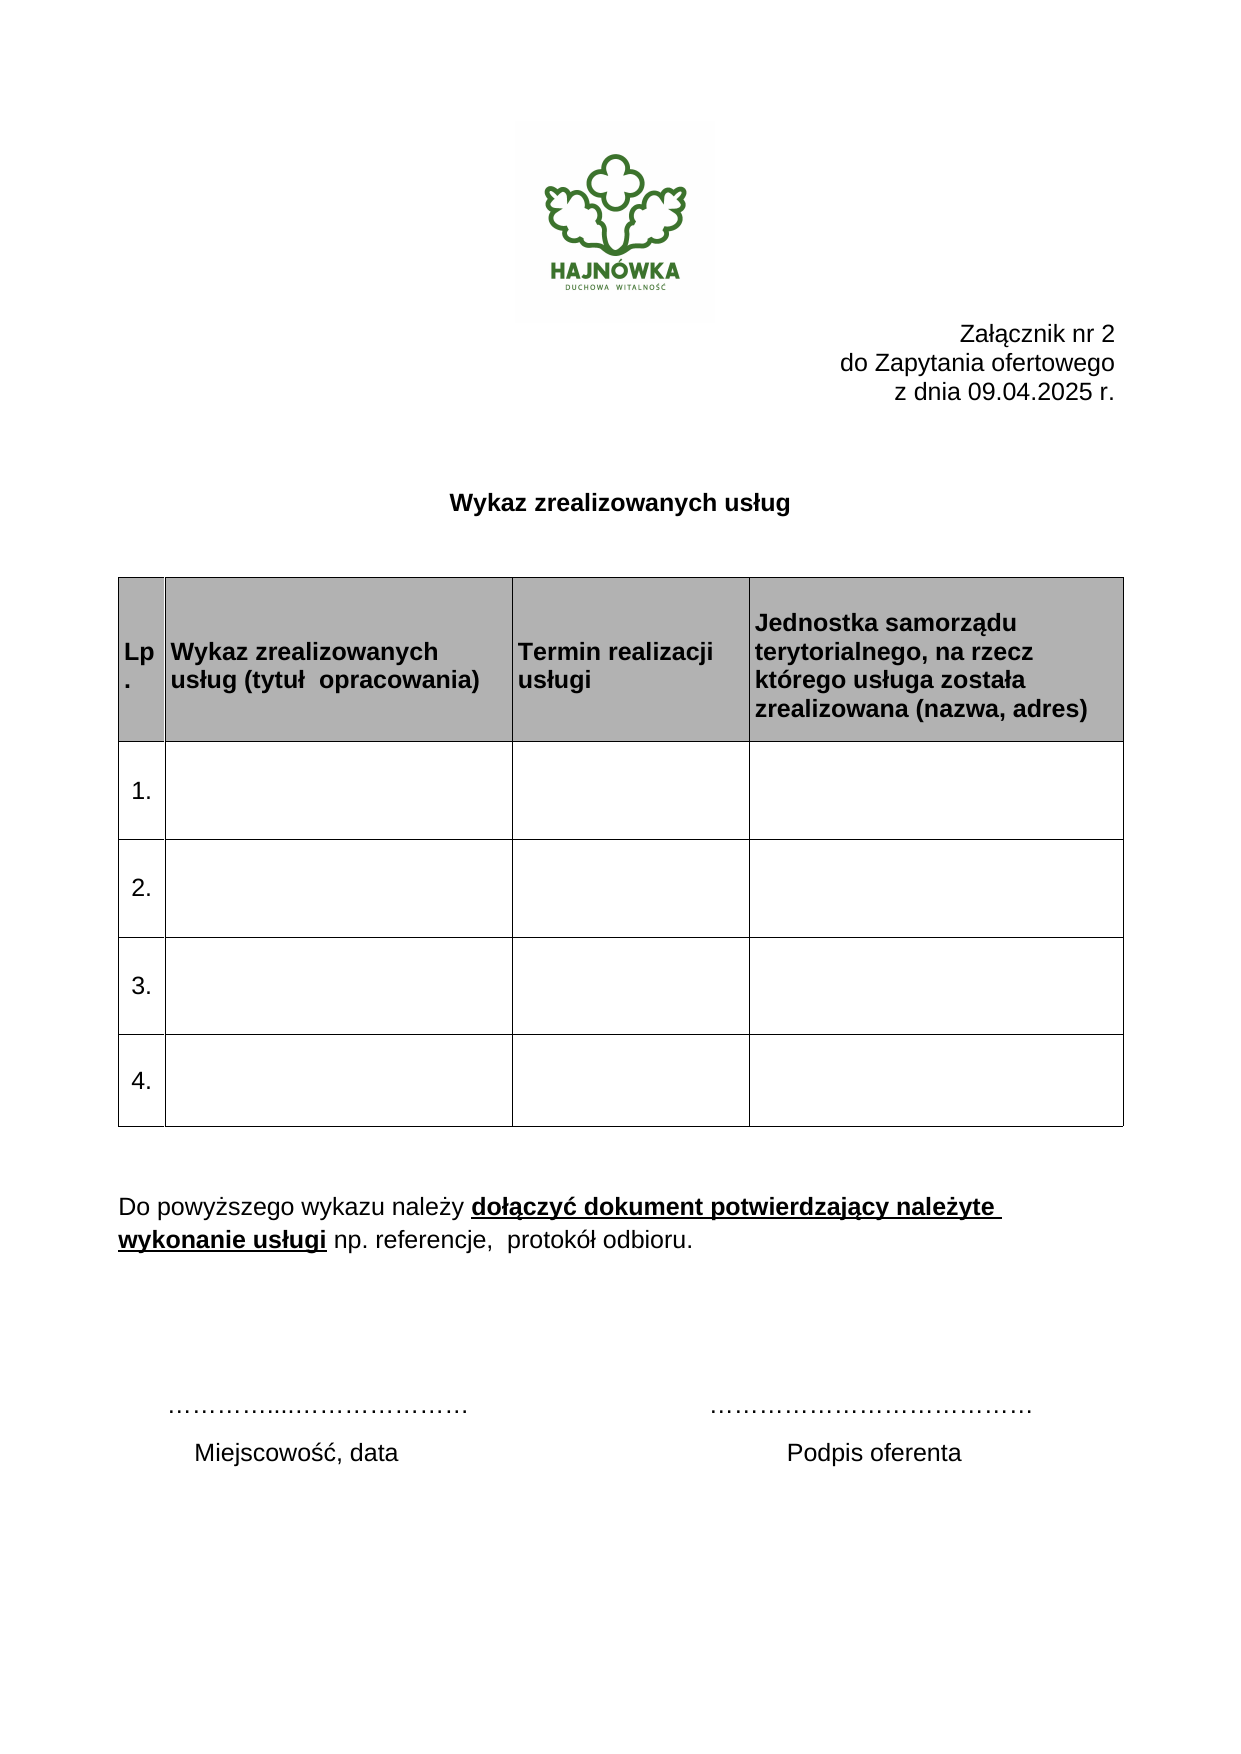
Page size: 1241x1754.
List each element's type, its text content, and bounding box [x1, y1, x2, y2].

text Załącznik nr 2 [118, 319, 1122, 348]
text Miejscowość, data Podpis oferenta [118, 1438, 1122, 1467]
table_header Termin realizacji usługi [513, 578, 749, 741]
table_cell [513, 1035, 749, 1126]
table_cell 3. [119, 938, 164, 1034]
table_cell [750, 938, 1123, 1034]
table_cell [166, 742, 512, 839]
table_cell [750, 742, 1123, 839]
text …………....………………… ………………………………… [118, 1391, 1122, 1419]
table_cell 2. [119, 840, 164, 937]
text z dnia 09.04.2025 r. [118, 377, 1122, 406]
table_cell [166, 1035, 512, 1126]
subtitle Wykaz zrealizowanych usług [118, 488, 1122, 517]
table_cell [750, 1035, 1123, 1126]
table_cell [513, 938, 749, 1034]
table_cell [166, 840, 512, 937]
table_cell [750, 840, 1123, 937]
table_cell [513, 742, 749, 839]
table_header Lp. [119, 578, 164, 741]
table_cell 1. [119, 742, 164, 839]
table_header Jednostka samorządu terytorialnego, na rzecz którego usługa została zrealizowana (nazwa, adres) [750, 578, 1123, 741]
table_header Wykaz zrealizowanych usług (tytuł opracowania) [166, 578, 512, 741]
table_cell 4. [119, 1035, 164, 1126]
table_cell [166, 938, 512, 1034]
text do Zapytania ofertowego [118, 348, 1122, 377]
picture [515, 121, 715, 323]
text Do powyższego wykazu należy dołączyć dokument potwierdzający należyte wykonanie usługi np. referencje, protokół odbioru. [118, 1192, 1122, 1254]
table_cell [513, 840, 749, 937]
